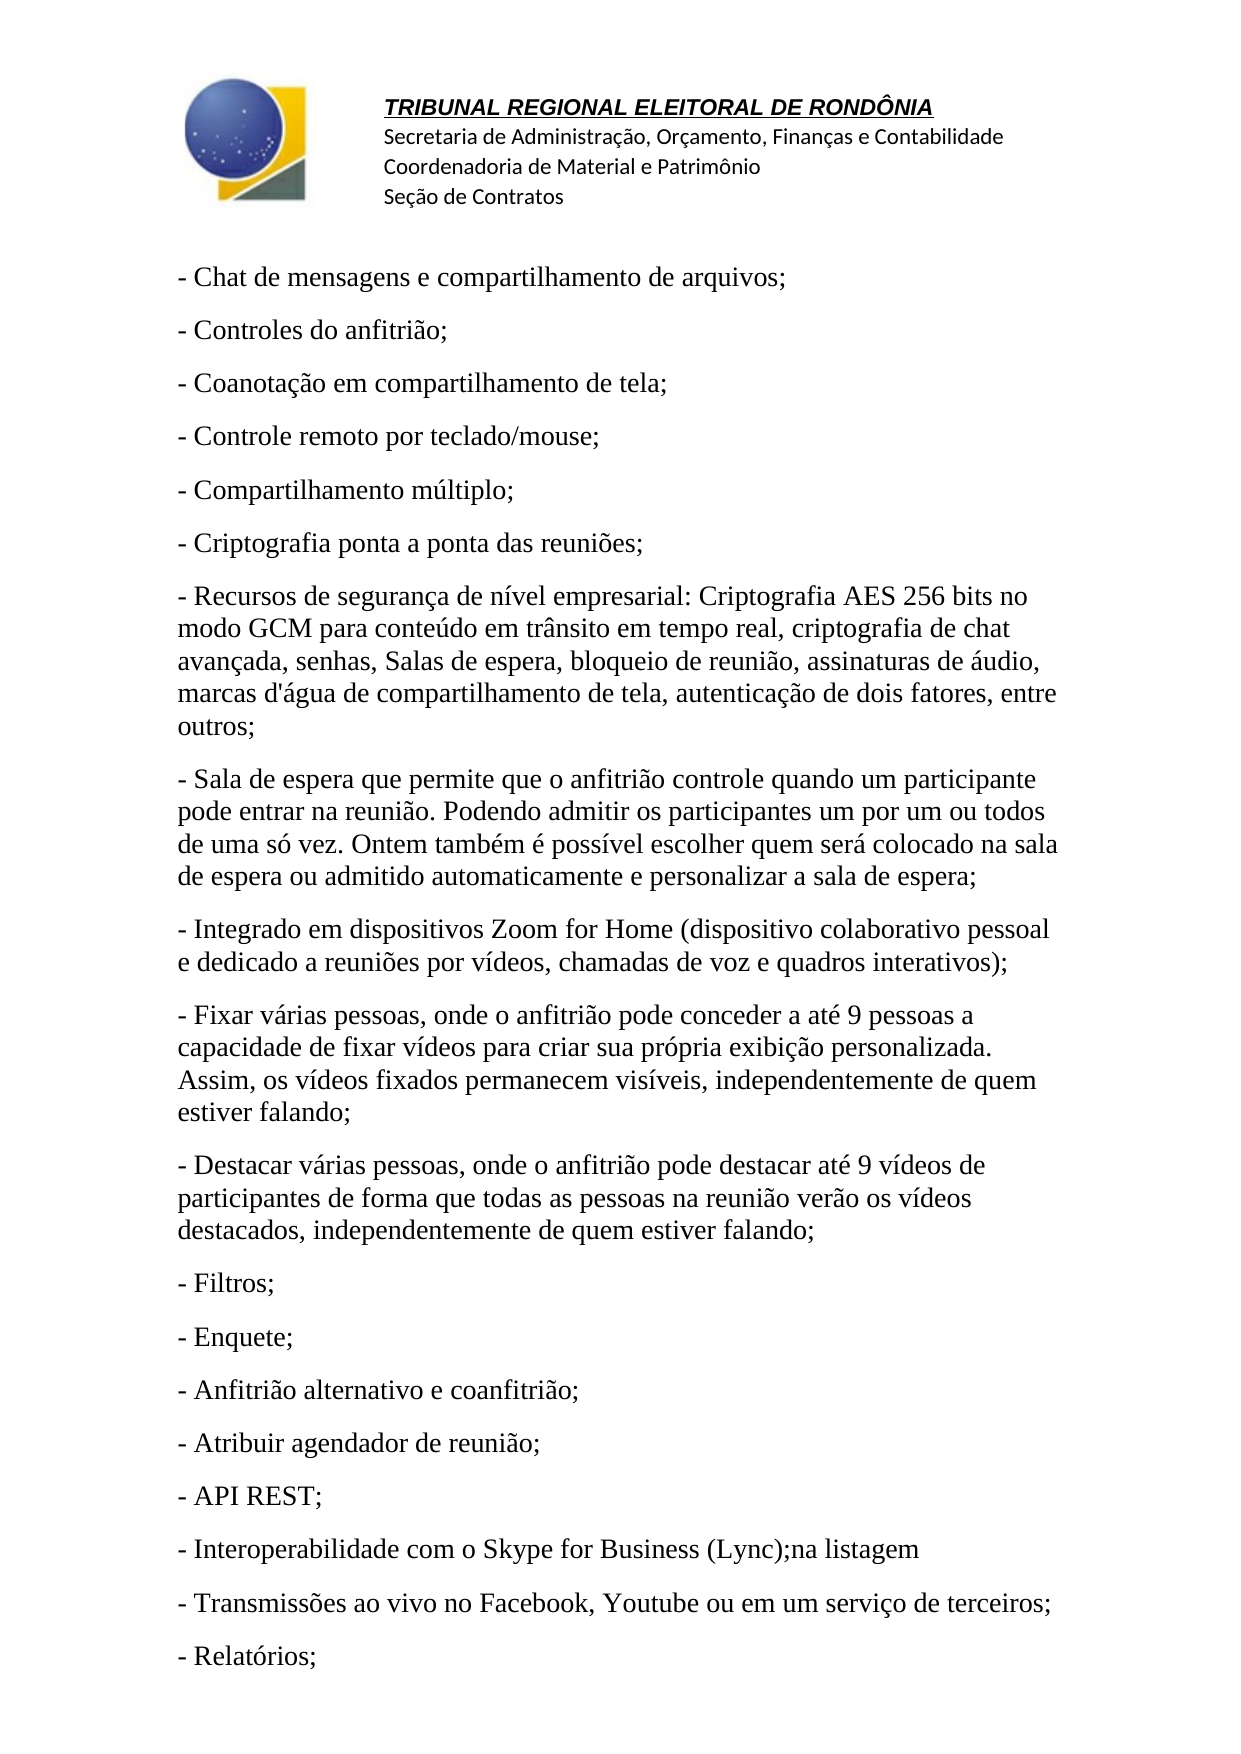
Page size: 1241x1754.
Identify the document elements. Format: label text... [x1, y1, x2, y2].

text - Controles do anfitrião; [177, 313, 1063, 345]
text - Transmissões ao vivo no Facebook, Youtube ou em um serviço de terceiros; [177, 1586, 1063, 1618]
text - Integrado em dispositivos Zoom for Home (dispositivo colaborativo pessoal e dedicado a reuniões por vídeos, chamadas de voz e quadros interativos); [177, 912, 1063, 977]
text - Recursos de segurança de nível empresarial: Criptografia AES 256 bits no modo GCM para conteúdo em trânsito em tempo real, criptografia de chat avançada, senhas, Salas de espera, bloqueio de reunião, assinaturas de áudio, marcas d'água de compartilhamento de tela, autenticação de dois fatores, entre outros; [177, 579, 1063, 741]
text - Atribuir agendador de reunião; [177, 1426, 1063, 1458]
text - Coanotação em compartilhamento de tela; [177, 366, 1063, 399]
text - Filtros; [177, 1266, 1063, 1299]
text - Fixar várias pessoas, onde o anfitrião pode conceder a até 9 pessoas a capacidade de fixar vídeos para criar sua própria exibição personalizada. Assim, os vídeos fixados permanecem visíveis, independentemente de quem estiver falando; [177, 998, 1063, 1128]
text - Compartilhamento múltiplo; [177, 473, 1063, 505]
text - Interoperabilidade com o Skype for Business (Lync);na listagem [177, 1533, 1063, 1565]
text - Destacar várias pessoas, onde o anfitrião pode destacar até 9 vídeos de participantes de forma que todas as pessoas na reunião verão os vídeos destacados, independentemente de quem estiver falando; [177, 1148, 1063, 1246]
text - Anfitrião alternativo e coanfitrião; [177, 1373, 1063, 1405]
text - Sala de espera que permite que o anfitrião controle quando um participante pode entrar na reunião. Podendo admitir os participantes um por um ou todos de uma só vez. Ontem também é possível escolher quem será colocado na sala de espera ou admitido automaticamente e personalizar a sala de espera; [177, 762, 1063, 892]
text - Chat de mensagens e compartilhamento de arquivos; [177, 260, 1063, 292]
text - Criptografia ponta a ponta das reuniões; [177, 526, 1063, 558]
text - Enquete; [177, 1320, 1063, 1352]
text - Relatórios; [177, 1639, 1063, 1671]
text - Controle remoto por teclado/mouse; [177, 419, 1063, 452]
text - API REST; [177, 1479, 1063, 1512]
